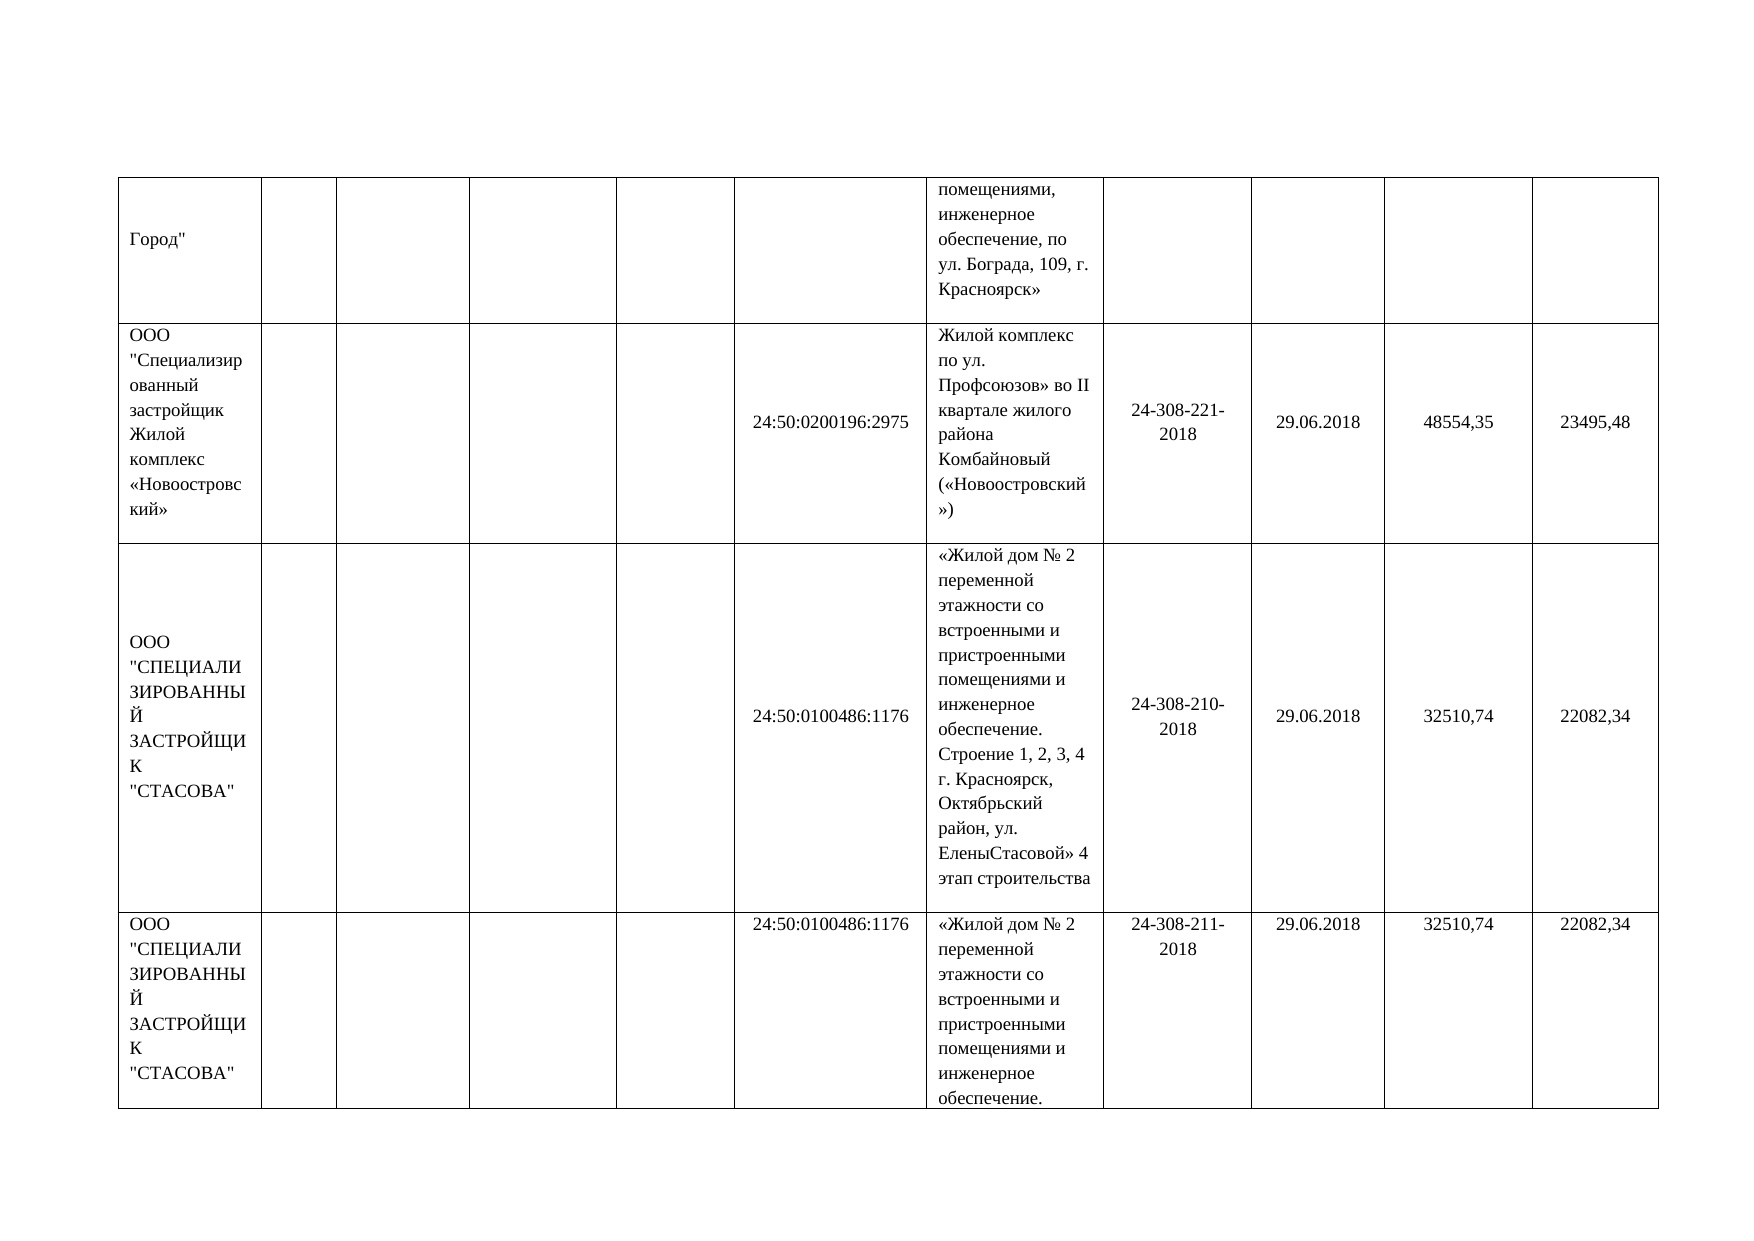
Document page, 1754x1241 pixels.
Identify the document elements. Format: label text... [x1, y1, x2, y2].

table_cell 32510,74 [1385, 913, 1532, 1108]
table_cell 24-308-211-2018 [1104, 913, 1251, 1108]
table_cell «Жилой дом № 2 переменной этажности со встроенными и пристроенными помещениями и инженерное обеспечение. Строение 1, 2, 3, 4 г. Красноярск, Октябрьский район, ул. ЕленыСтасовой» 4 этап строительства [927, 544, 1103, 912]
table_cell [337, 324, 469, 543]
table_cell 24:50:0100486:1176 [735, 544, 926, 912]
table_cell 29.06.2018 [1252, 324, 1384, 543]
table_cell [262, 544, 336, 912]
table_cell [470, 544, 616, 912]
table_cell [1104, 178, 1251, 323]
table_cell 24:50:0200196:2975 [735, 324, 926, 543]
table_cell 24-308-221-2018 [1104, 324, 1251, 543]
table_cell [262, 913, 336, 1108]
table_cell «Жилой дом № 2 переменной этажности со встроенными и пристроенными помещениями и инженерное обеспечение. [927, 913, 1103, 1108]
table_cell ООО "Специализированный застройщик Жилой комплекс «Новоостровский» [119, 324, 261, 543]
table_cell [337, 913, 469, 1108]
table_cell 22082,34 [1533, 544, 1658, 912]
table_cell 23495,48 [1533, 324, 1658, 543]
table_cell [1533, 178, 1658, 323]
table_cell [1385, 178, 1532, 323]
table_cell 29.06.2018 [1252, 913, 1384, 1108]
table_cell [617, 324, 734, 543]
table_cell 22082,34 [1533, 913, 1658, 1108]
table_cell [617, 913, 734, 1108]
table_cell 29.06.2018 [1252, 544, 1384, 912]
table_cell [337, 544, 469, 912]
table_cell 24:50:0100486:1176 [735, 913, 926, 1108]
table_cell [617, 178, 734, 323]
table_cell [1252, 178, 1384, 323]
table_cell [735, 178, 926, 323]
table_cell помещениями, инженерное обеспечение, по ул. Бограда, 109, г. Красноярск» [927, 178, 1103, 323]
table_cell Город" [119, 178, 261, 323]
table_cell ООО "СПЕЦИАЛИЗИРОВАННЫЙ ЗАСТРОЙЩИК "СТАСОВА" [119, 544, 261, 912]
table_cell [262, 178, 336, 323]
table_cell [470, 324, 616, 543]
table_cell ООО "СПЕЦИАЛИЗИРОВАННЫЙ ЗАСТРОЙЩИК "СТАСОВА" [119, 913, 261, 1108]
table_cell [470, 178, 616, 323]
table_cell Жилой комплекс по ул. Профсоюзов» во II квартале жилого района Комбайновый («Новоостровский») [927, 324, 1103, 543]
table_cell [262, 324, 336, 543]
table_cell 48554,35 [1385, 324, 1532, 543]
table_cell [337, 178, 469, 323]
table_cell 32510,74 [1385, 544, 1532, 912]
table_cell [470, 913, 616, 1108]
table_cell [617, 544, 734, 912]
table_cell 24-308-210-2018 [1104, 544, 1251, 912]
